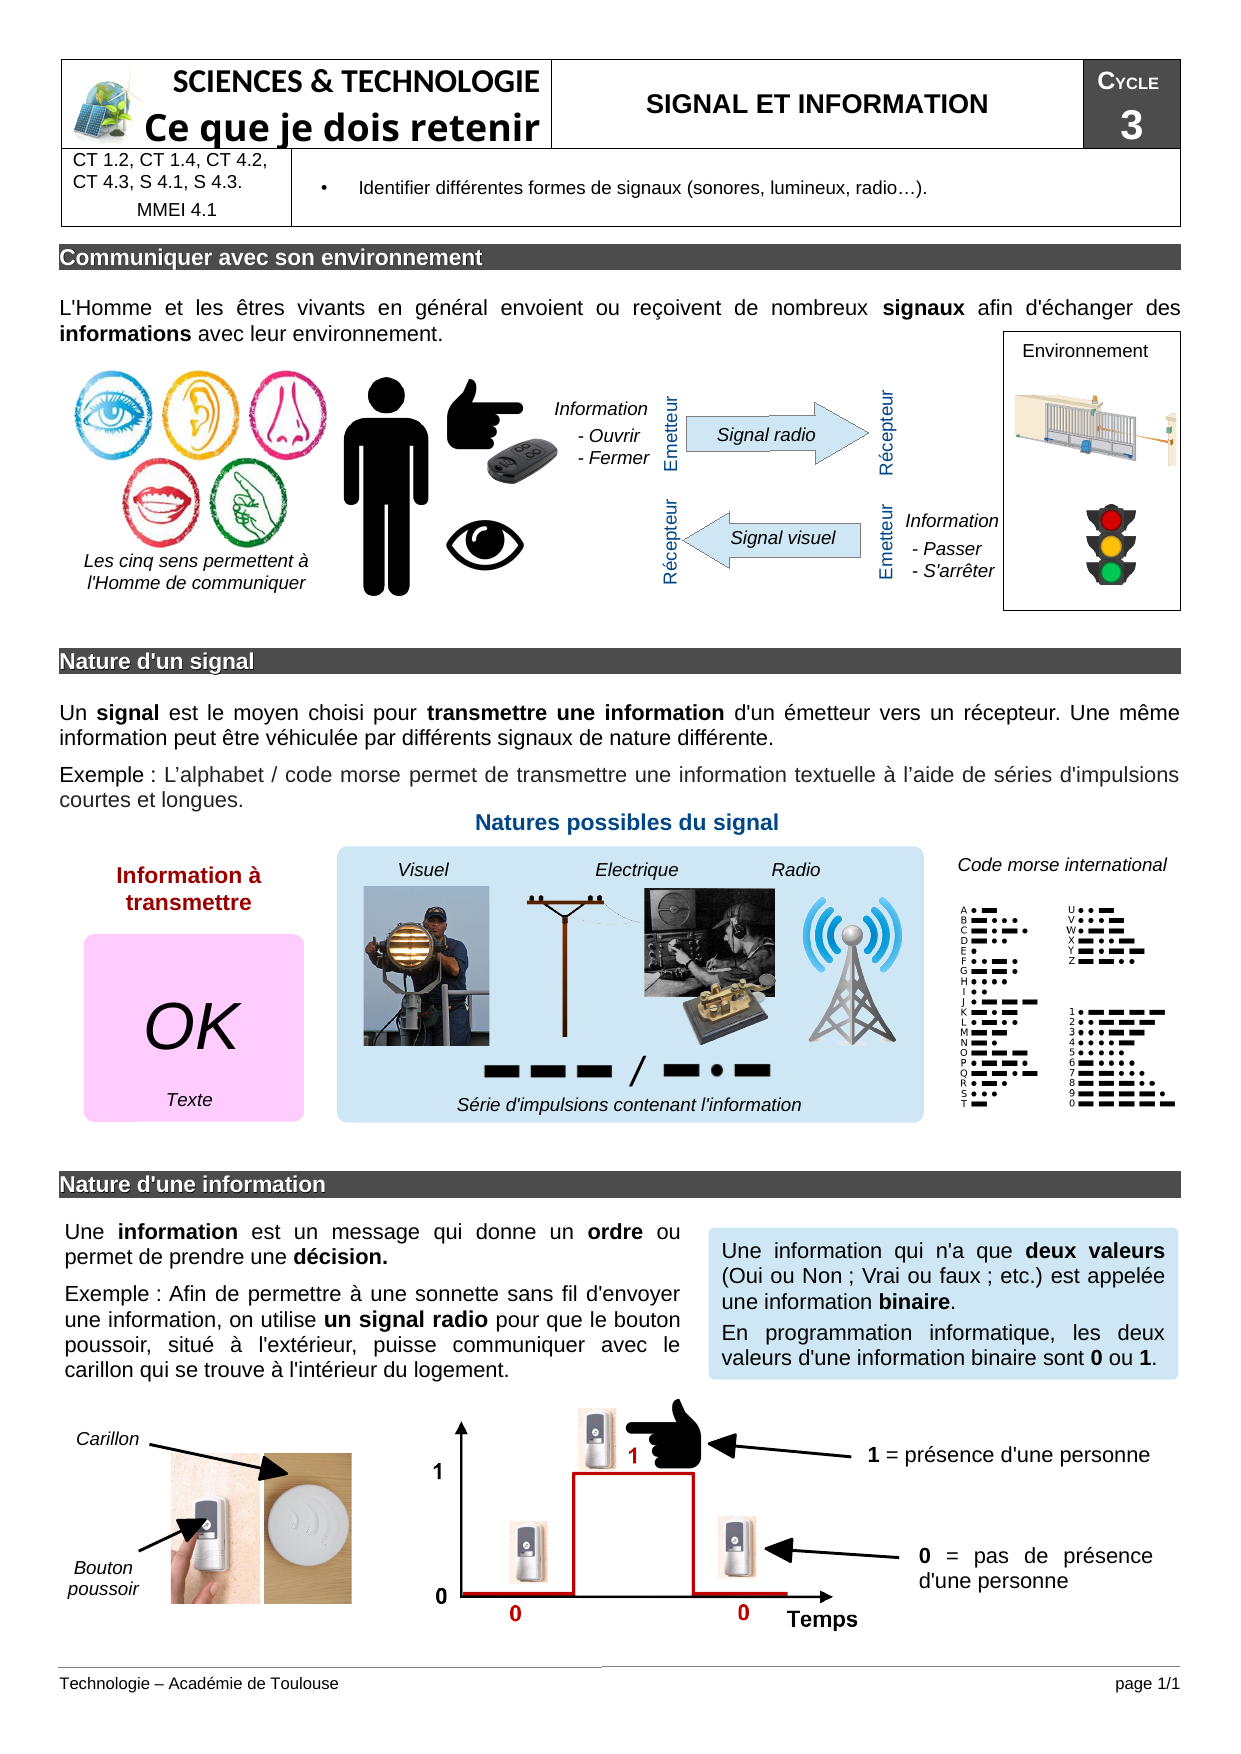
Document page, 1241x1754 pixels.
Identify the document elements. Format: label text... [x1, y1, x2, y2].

text Un signal est le moyen choisi pour transmettre une information d'un émetteur vers un récepteur. Une même information peut être véhiculée par différents signaux de nature différente. [59, 700, 1181, 750]
subtitle Nature d'un signal [59, 648, 1181, 674]
picture [363, 886, 490, 1046]
subtitle Communiquer avec son environnement [59, 244, 1181, 270]
picture [445, 504, 525, 585]
picture [657, 1058, 781, 1084]
picture [64, 65, 151, 148]
text L'Homme et les êtres vivants en général envoient ou reçoivent de nombreux signaux afin d'échanger des informations avec leur environnement. [59, 295, 1181, 346]
subtitle Nature d'une information [59, 1171, 1181, 1198]
picture [1072, 497, 1149, 591]
picture [68, 358, 332, 556]
picture [1014, 395, 1177, 466]
picture [480, 1058, 619, 1086]
picture [343, 377, 429, 596]
picture [419, 1396, 868, 1639]
picture [170, 1453, 352, 1604]
picture [953, 898, 1182, 1117]
text Exemple : L’alphabet / code morse permet de transmettre une information textuelle à l’aide de séries d'impulsions courtes et longues. [59, 762, 1181, 812]
picture [440, 377, 561, 488]
picture [644, 888, 783, 1048]
picture [522, 890, 640, 1041]
picture [791, 889, 913, 1047]
